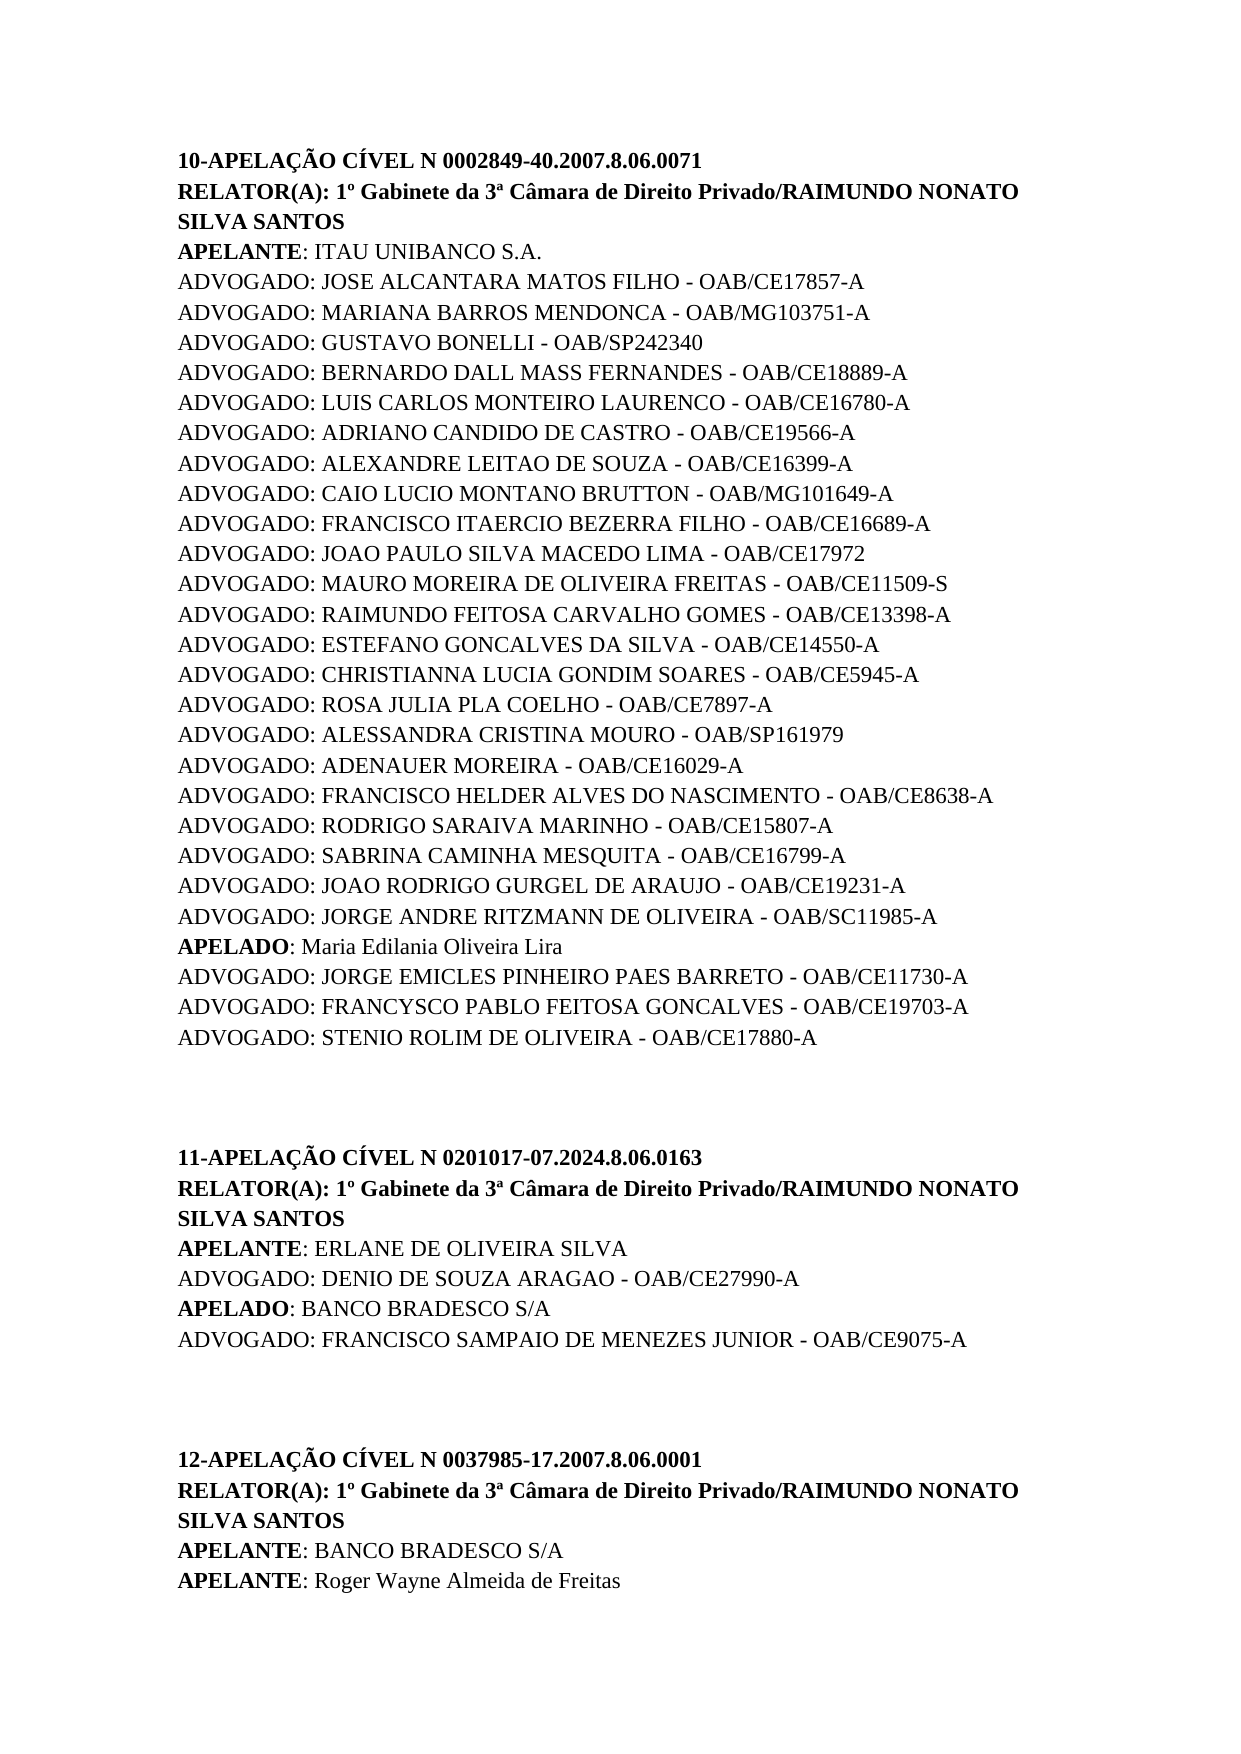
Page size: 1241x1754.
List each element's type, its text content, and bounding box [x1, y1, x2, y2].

text 10-APELAÇÃO CÍVEL N 0002849-40.2007.8.06.0071 RELATOR(A): 1º Gabinete da 3ª Câmara de Direito Privado/RAIMUNDO NONATO SILVA SANTOS APELANTE: ITAU UNIBANCO S.A. ADVOGADO: JOSE ALCANTARA MATOS FILHO - OAB/CE17857-A ADVOGADO: MARIANA BARROS MENDONCA - OAB/MG103751-A ADVOGADO: GUSTAVO BONELLI - OAB/SP242340 ADVOGADO: BERNARDO DALL MASS FERNANDES - OAB/CE18889-A ADVOGADO: LUIS CARLOS MONTEIRO LAURENCO - OAB/CE16780-A ADVOGADO: ADRIANO CANDIDO DE CASTRO - OAB/CE19566-A ADVOGADO: ALEXANDRE LEITAO DE SOUZA - OAB/CE16399-A ADVOGADO: CAIO LUCIO MONTANO BRUTTON - OAB/MG101649-A ADVOGADO: FRANCISCO ITAERCIO BEZERRA FILHO - OAB/CE16689-A ADVOGADO: JOAO PAULO SILVA MACEDO LIMA - OAB/CE17972 ADVOGADO: MAURO MOREIRA DE OLIVEIRA FREITAS - OAB/CE11509-S ADVOGADO: RAIMUNDO FEITOSA CARVALHO GOMES - OAB/CE13398-A ADVOGADO: ESTEFANO GONCALVES DA SILVA - OAB/CE14550-A ADVOGADO: CHRISTIANNA LUCIA GONDIM SOARES - OAB/CE5945-A ADVOGADO: ROSA JULIA PLA COELHO - OAB/CE7897-A ADVOGADO: ALESSANDRA CRISTINA MOURO - OAB/SP161979 ADVOGADO: ADENAUER MOREIRA - OAB/CE16029-A ADVOGADO: FRANCISCO HELDER ALVES DO NASCIMENTO - OAB/CE8638-A ADVOGADO: RODRIGO SARAIVA MARINHO - OAB/CE15807-A ADVOGADO: SABRINA CAMINHA MESQUITA - OAB/CE16799-A ADVOGADO: JOAO RODRIGO GURGEL DE ARAUJO - OAB/CE19231-A ADVOGADO: JORGE ANDRE RITZMANN DE OLIVEIRA - OAB/SC11985-A APELADO: Maria Edilania Oliveira Lira ADVOGADO: JORGE EMICLES PINHEIRO PAES BARRETO - OAB/CE11730-A ADVOGADO: FRANCYSCO PABLO FEITOSA GONCALVES - OAB/CE19703-A ADVOGADO: STENIO ROLIM DE OLIVEIRA - OAB/CE17880-A 11-APELAÇÃO CÍVEL N 0201017-07.2024.8.06.0163 RELATOR(A): 1º Gabinete da 3ª Câmara de Direito Privado/RAIMUNDO NONATO SILVA SANTOS APELANTE: ERLANE DE OLIVEIRA SILVA ADVOGADO: DENIO DE SOUZA ARAGAO - OAB/CE27990-A APELADO: BANCO BRADESCO S/A ADVOGADO: FRANCISCO SAMPAIO DE MENEZES JUNIOR - OAB/CE9075-A 12-APELAÇÃO CÍVEL N 0037985-17.2007.8.06.0001 RELATOR(A): 1º Gabinete da 3ª Câmara de Direito Privado/RAIMUNDO NONATO SILVA SANTOS APELANTE: BANCO BRADESCO S/A APELANTE: Roger Wayne Almeida de Freitas [177, 148, 1063, 1594]
